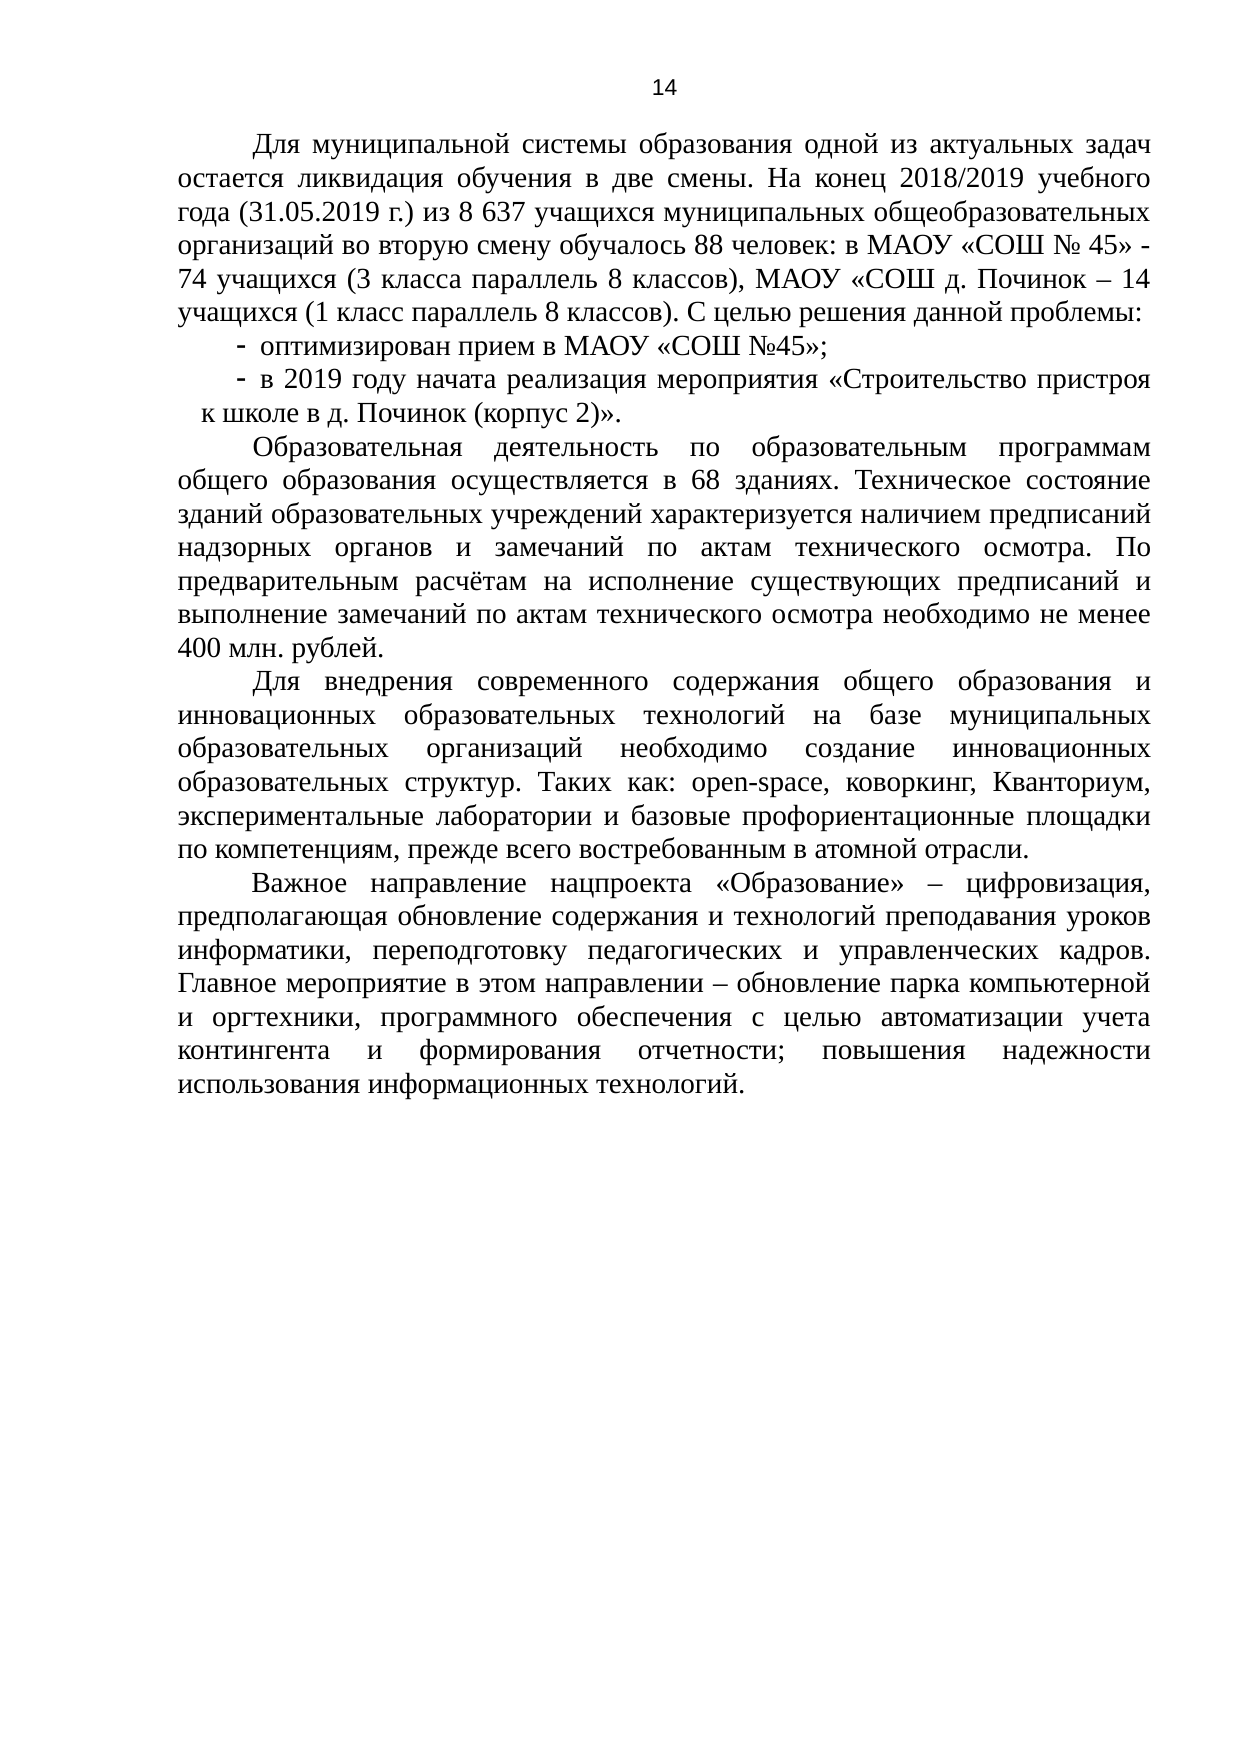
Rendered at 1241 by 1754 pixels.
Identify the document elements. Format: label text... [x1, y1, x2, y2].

text Важное направление нацпроекта «Образование» – цифровизация, предполагающая обновление содержания и технологий преподавания уроков информатики, переподготовку педагогических и управленческих кадров. Главное мероприятие в этом направлении – обновление парка компьютерной и оргтехники, программного обеспечения с целью автоматизации учета контингента и формирования отчетности; повышения надежности использования информационных технологий. [177, 865, 1152, 1099]
text Образовательная деятельность по образовательным программам общего образования осуществляется в 68 зданиях. Техническое состояние зданий образовательных учреждений характеризуется наличием предписаний надзорных органов и замечаний по актам технического осмотра. По предварительным расчётам на исполнение существующих предписаний и выполнение замечаний по актам технического осмотра необходимо не менее 400 млн. рублей. [177, 429, 1152, 663]
list оптимизирован прием в МАОУ «СОШ №45»; [177, 328, 1152, 361]
text Для внедрения современного содержания общего образования и инновационных образовательных технологий на базе муниципальных образовательных организаций необходимо создание инновационных образовательных структур. Таких как: open-space, коворкинг, Кванториум, экспериментальные лаборатории и базовые профориентационные площадки по компетенциям, прежде всего востребованным в атомной отрасли. [177, 663, 1152, 865]
list в 2019 году начата реализация мероприятия «Строительство пристроя к школе в д. Починок (корпус 2)». [177, 361, 1152, 429]
text Для муниципальной системы образования одной из актуальных задач остается ликвидация обучения в две смены. На конец 2018/2019 учебного года (31.05.2019 г.) из 8 637 учащихся муниципальных общеобразовательных организаций во вторую смену обучалось 88 человек: в МАОУ «СОШ № 45» - 74 учащихся (3 класса параллель 8 классов), МАОУ «СОШ д. Починок – 14 учащихся (1 класс параллель 8 классов). С целью решения данной проблемы: [177, 127, 1152, 328]
